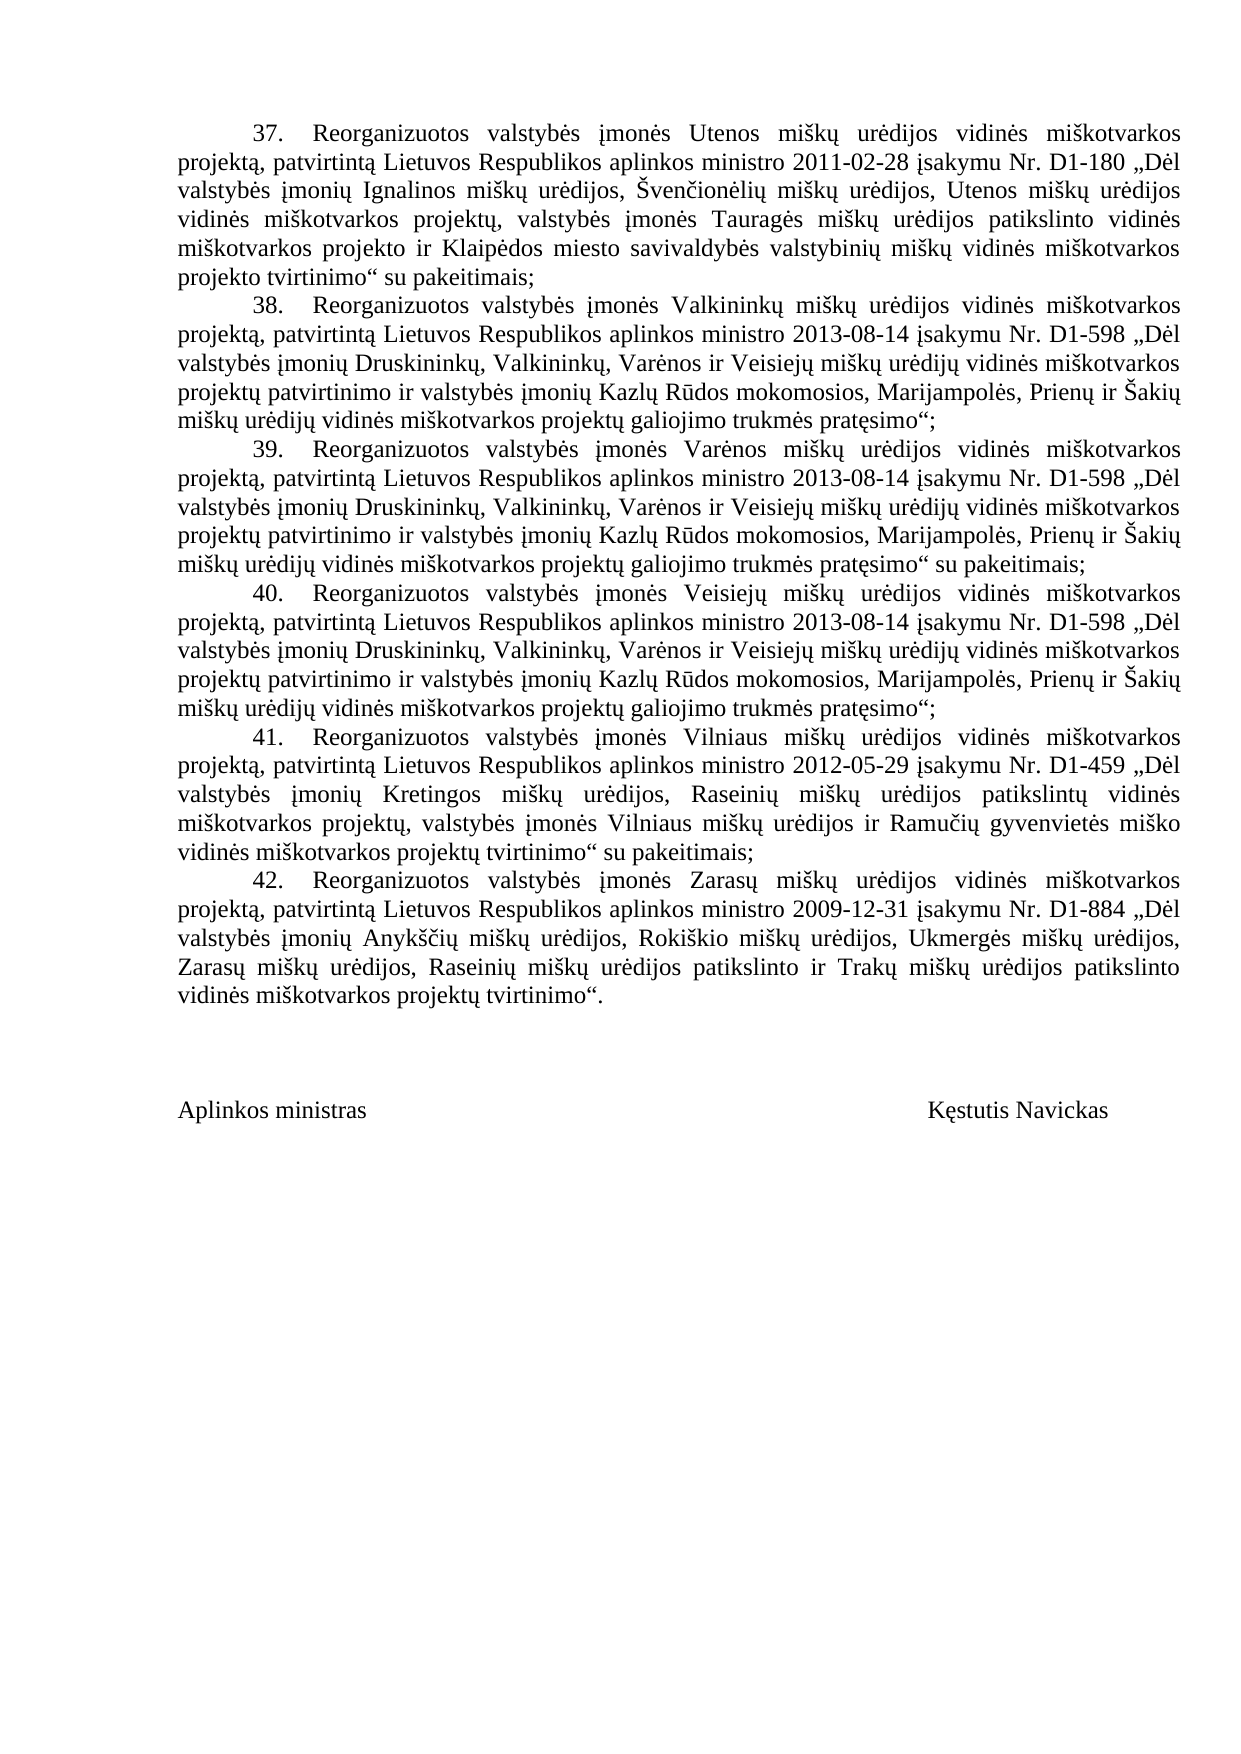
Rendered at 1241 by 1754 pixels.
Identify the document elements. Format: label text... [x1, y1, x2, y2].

text Aplinkos ministras Kęstutis Navickas [177, 1096, 1181, 1124]
text 38. Reorganizuotos valstybės įmonės Valkininkų miškų urėdijos vidinės miškotvarkos projektą, patvirtintą Lietuvos Respublikos aplinkos ministro 2013-08-14 įsakymu Nr. D1-598 „Dėl valstybės įmonių Druskininkų, Valkininkų, Varėnos ir Veisiejų miškų urėdijų vidinės miškotvarkos projektų patvirtinimo ir valstybės įmonių Kazlų Rūdos mokomosios, Marijampolės, Prienų ir Šakių miškų urėdijų vidinės miškotvarkos projektų galiojimo trukmės pratęsimo“; [177, 291, 1181, 434]
text 41. Reorganizuotos valstybės įmonės Vilniaus miškų urėdijos vidinės miškotvarkos projektą, patvirtintą Lietuvos Respublikos aplinkos ministro 2012-05-29 įsakymu Nr. D1-459 „Dėl valstybės įmonių Kretingos miškų urėdijos, Raseinių miškų urėdijos patikslintų vidinės miškotvarkos projektų, valstybės įmonės Vilniaus miškų urėdijos ir Ramučių gyvenvietės miško vidinės miškotvarkos projektų tvirtinimo“ su pakeitimais; [177, 722, 1181, 866]
text 42. Reorganizuotos valstybės įmonės Zarasų miškų urėdijos vidinės miškotvarkos projektą, patvirtintą Lietuvos Respublikos aplinkos ministro 2009-12-31 įsakymu Nr. D1-884 „Dėl valstybės įmonių Anykščių miškų urėdijos, Rokiškio miškų urėdijos, Ukmergės miškų urėdijos, Zarasų miškų urėdijos, Raseinių miškų urėdijos patikslinto ir Trakų miškų urėdijos patikslinto vidinės miškotvarkos projektų tvirtinimo“. [177, 866, 1181, 1009]
text 37. Reorganizuotos valstybės įmonės Utenos miškų urėdijos vidinės miškotvarkos projektą, patvirtintą Lietuvos Respublikos aplinkos ministro 2011-02-28 įsakymu Nr. D1-180 „Dėl valstybės įmonių Ignalinos miškų urėdijos, Švenčionėlių miškų urėdijos, Utenos miškų urėdijos vidinės miškotvarkos projektų, valstybės įmonės Tauragės miškų urėdijos patikslinto vidinės miškotvarkos projekto ir Klaipėdos miesto savivaldybės valstybinių miškų vidinės miškotvarkos projekto tvirtinimo“ su pakeitimais; [177, 118, 1181, 291]
text 40. Reorganizuotos valstybės įmonės Veisiejų miškų urėdijos vidinės miškotvarkos projektą, patvirtintą Lietuvos Respublikos aplinkos ministro 2013-08-14 įsakymu Nr. D1-598 „Dėl valstybės įmonių Druskininkų, Valkininkų, Varėnos ir Veisiejų miškų urėdijų vidinės miškotvarkos projektų patvirtinimo ir valstybės įmonių Kazlų Rūdos mokomosios, Marijampolės, Prienų ir Šakių miškų urėdijų vidinės miškotvarkos projektų galiojimo trukmės pratęsimo“; [177, 578, 1181, 722]
text 39. Reorganizuotos valstybės įmonės Varėnos miškų urėdijos vidinės miškotvarkos projektą, patvirtintą Lietuvos Respublikos aplinkos ministro 2013-08-14 įsakymu Nr. D1-598 „Dėl valstybės įmonių Druskininkų, Valkininkų, Varėnos ir Veisiejų miškų urėdijų vidinės miškotvarkos projektų patvirtinimo ir valstybės įmonių Kazlų Rūdos mokomosios, Marijampolės, Prienų ir Šakių miškų urėdijų vidinės miškotvarkos projektų galiojimo trukmės pratęsimo“ su pakeitimais; [177, 434, 1181, 578]
